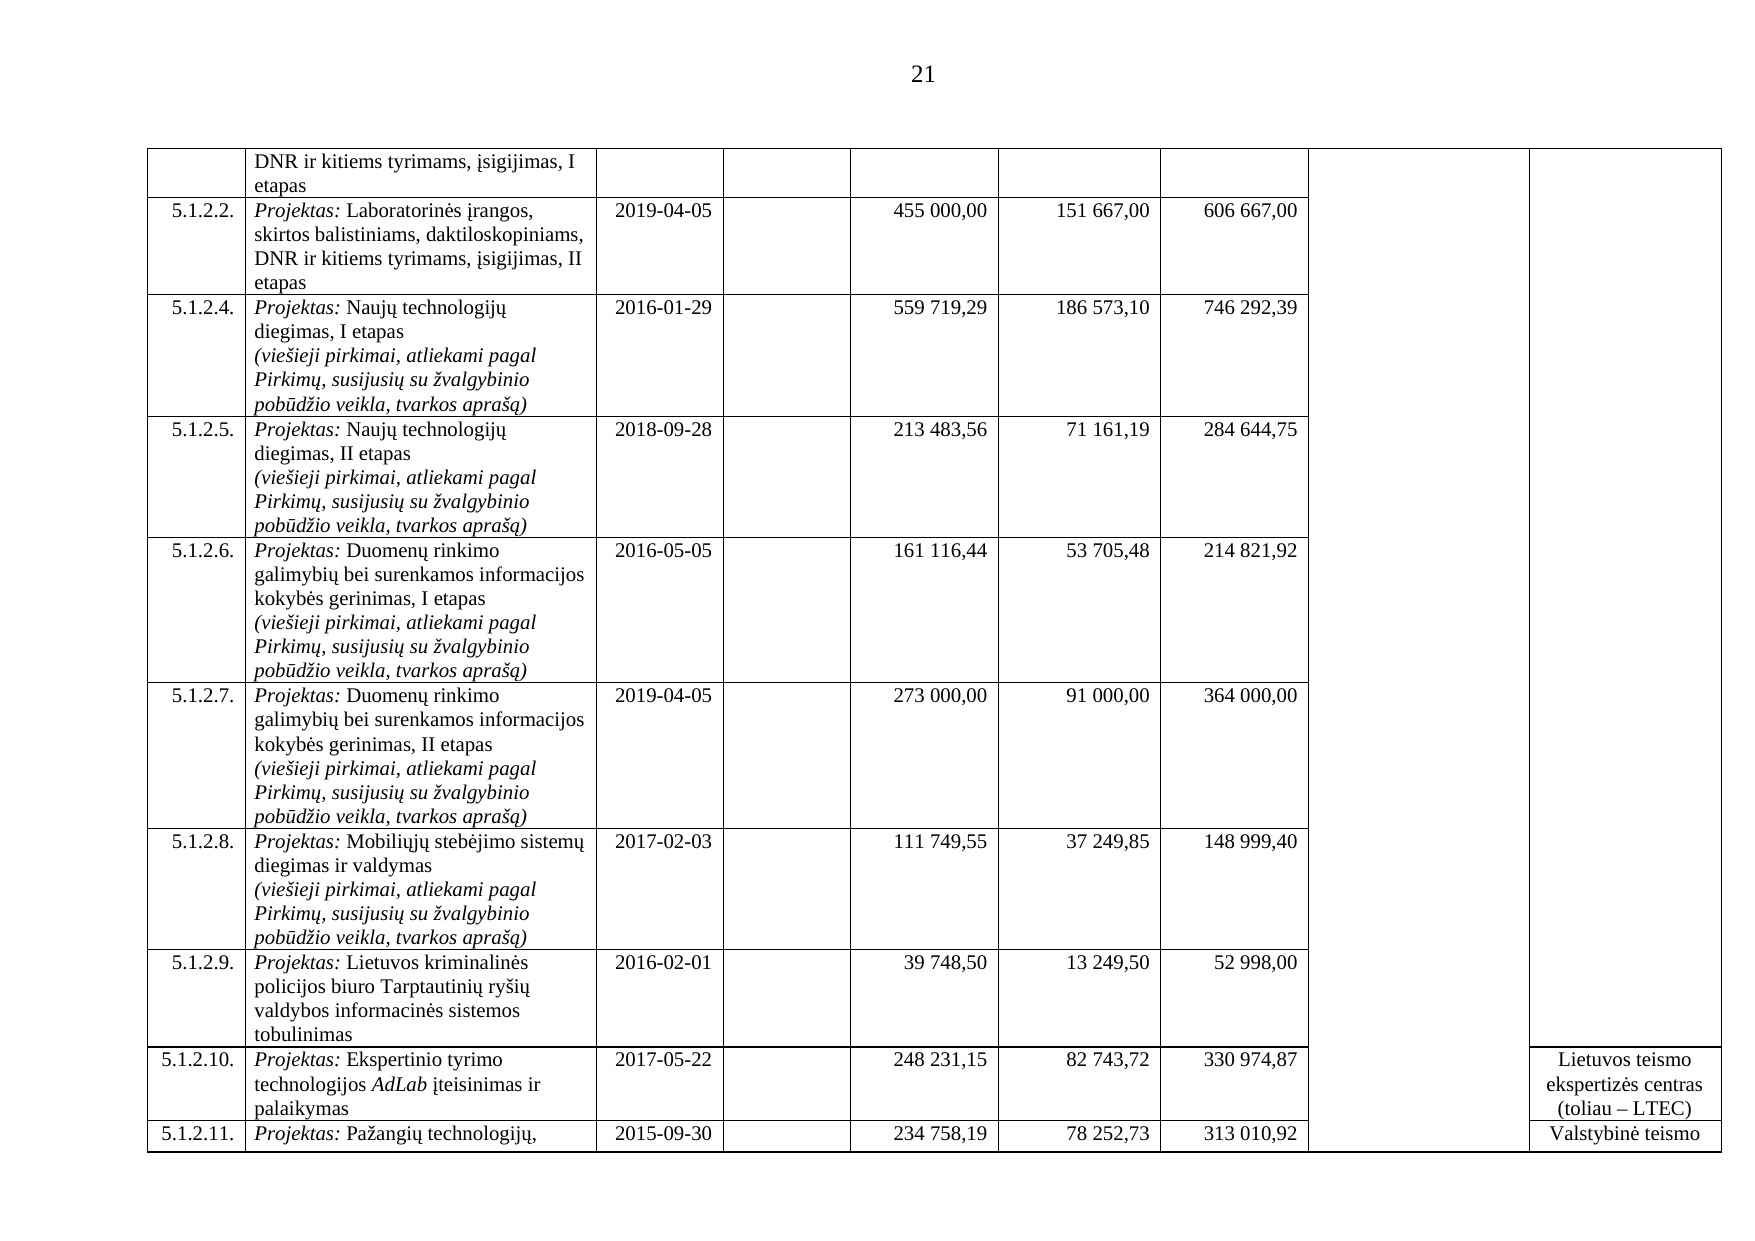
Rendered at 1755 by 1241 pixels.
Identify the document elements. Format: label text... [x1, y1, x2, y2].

table_cell 2016-01-29 [597, 295, 723, 416]
table_cell Projektas: Lietuvos kriminalinės policijos biuro Tarptautinių ryšių valdybos informacinės sistemos tobulinimas [246, 950, 596, 1046]
table_cell 606 667,00 [1161, 198, 1308, 294]
table_cell Projektas: Mobiliųjų stebėjimo sistemų diegimas ir valdymas (viešieji pirkimai, atliekami pagal Pirkimų, susijusių su žvalgybinio pobūdžio veikla, tvarkos aprašą) [246, 829, 596, 949]
table_cell [999, 149, 1160, 197]
table_cell DNR ir kitiems tyrimams, įsigijimas, I etapas [246, 149, 596, 197]
table_cell 53 705,48 [999, 538, 1160, 682]
table_cell 273 000,00 [851, 683, 998, 828]
table_cell 78 252,73 [999, 1121, 1160, 1151]
table_cell 2017-05-22 [597, 1048, 723, 1120]
table_cell 2017-02-03 [597, 829, 723, 949]
table_cell 2016-05-05 [597, 538, 723, 682]
table_cell 111 749,55 [851, 829, 998, 949]
table_cell 2015-09-30 [597, 1121, 723, 1151]
table_cell Projektas: Pažangių technologijų, [246, 1121, 596, 1151]
table_cell 5.1.2.8. [148, 829, 245, 949]
table_cell 5.1.2.4. [148, 295, 245, 416]
table_cell 2016-02-01 [597, 950, 723, 1046]
table_cell [148, 149, 245, 197]
table_cell [724, 950, 850, 1046]
table_cell 151 667,00 [999, 198, 1160, 294]
table_cell [724, 1121, 850, 1151]
table_cell [724, 829, 850, 949]
table_cell Projektas: Ekspertinio tyrimo technologijos AdLab įteisinimas ir palaikymas [246, 1048, 596, 1120]
table_cell 364 000,00 [1161, 683, 1308, 828]
table_cell 186 573,10 [999, 295, 1160, 416]
table_cell [724, 683, 850, 828]
table_cell 2019-04-05 [597, 198, 723, 294]
table_cell Lietuvos teismo ekspertizės centras (toliau – LTEC) [1530, 1048, 1721, 1120]
table_cell 71 161,19 [999, 417, 1160, 537]
table_cell 13 249,50 [999, 950, 1160, 1046]
table_cell 5.1.2.11. [148, 1121, 245, 1151]
table_cell [724, 417, 850, 537]
table_cell 91 000,00 [999, 683, 1160, 828]
table_cell 746 292,39 [1161, 295, 1308, 416]
table_cell 37 249,85 [999, 829, 1160, 949]
table_cell 248 231,15 [851, 1048, 998, 1120]
table_cell 161 116,44 [851, 538, 998, 682]
table_cell [724, 149, 850, 197]
table_cell 559 719,29 [851, 295, 998, 416]
table_cell Projektas: Naujų technologijų diegimas, II etapas (viešieji pirkimai, atliekami pagal Pirkimų, susijusių su žvalgybinio pobūdžio veikla, tvarkos aprašą) [246, 417, 596, 537]
table_cell [1530, 149, 1721, 1046]
table_cell Projektas: Duomenų rinkimo galimybių bei surenkamos informacijos kokybės gerinimas, I etapas (viešieji pirkimai, atliekami pagal Pirkimų, susijusių su žvalgybinio pobūdžio veikla, tvarkos aprašą) [246, 538, 596, 682]
table_cell 284 644,75 [1161, 417, 1308, 537]
table_cell 313 010,92 [1161, 1121, 1308, 1151]
table_cell Projektas: Duomenų rinkimo galimybių bei surenkamos informacijos kokybės gerinimas, II etapas (viešieji pirkimai, atliekami pagal Pirkimų, susijusių su žvalgybinio pobūdžio veikla, tvarkos aprašą) [246, 683, 596, 828]
table_cell [597, 149, 723, 197]
table_cell [724, 295, 850, 416]
table_cell Projektas: Laboratorinės įrangos, skirtos balistiniams, daktiloskopiniams, DNR ir kitiems tyrimams, įsigijimas, II etapas [246, 198, 596, 294]
table_cell [724, 1048, 850, 1120]
table_cell [724, 198, 850, 294]
table_cell 52 998,00 [1161, 950, 1308, 1046]
table_cell 455 000,00 [851, 198, 998, 294]
table_cell 2018-09-28 [597, 417, 723, 537]
table_cell 234 758,19 [851, 1121, 998, 1151]
table_cell [1161, 149, 1308, 197]
table_cell 148 999,40 [1161, 829, 1308, 949]
table_cell 2019-04-05 [597, 683, 723, 828]
table_cell 5.1.2.7. [148, 683, 245, 828]
table_cell 5.1.2.6. [148, 538, 245, 682]
table_cell 5.1.2.5. [148, 417, 245, 537]
table_cell 5.1.2.10. [148, 1048, 245, 1120]
table_cell [724, 538, 850, 682]
table_cell [851, 149, 998, 197]
table_cell 213 483,56 [851, 417, 998, 537]
table_cell Valstybinė teismo [1530, 1121, 1721, 1151]
table_cell 82 743,72 [999, 1048, 1160, 1120]
table_cell Projektas: Naujų technologijų diegimas, I etapas (viešieji pirkimai, atliekami pagal Pirkimų, susijusių su žvalgybinio pobūdžio veikla, tvarkos aprašą) [246, 295, 596, 416]
table_cell 330 974,87 [1161, 1048, 1308, 1120]
table_cell 39 748,50 [851, 950, 998, 1046]
table_cell 5.1.2.9. [148, 950, 245, 1046]
table_cell 214 821,92 [1161, 538, 1308, 682]
table_cell 5.1.2.2. [148, 198, 245, 294]
table_cell [1309, 149, 1529, 1151]
